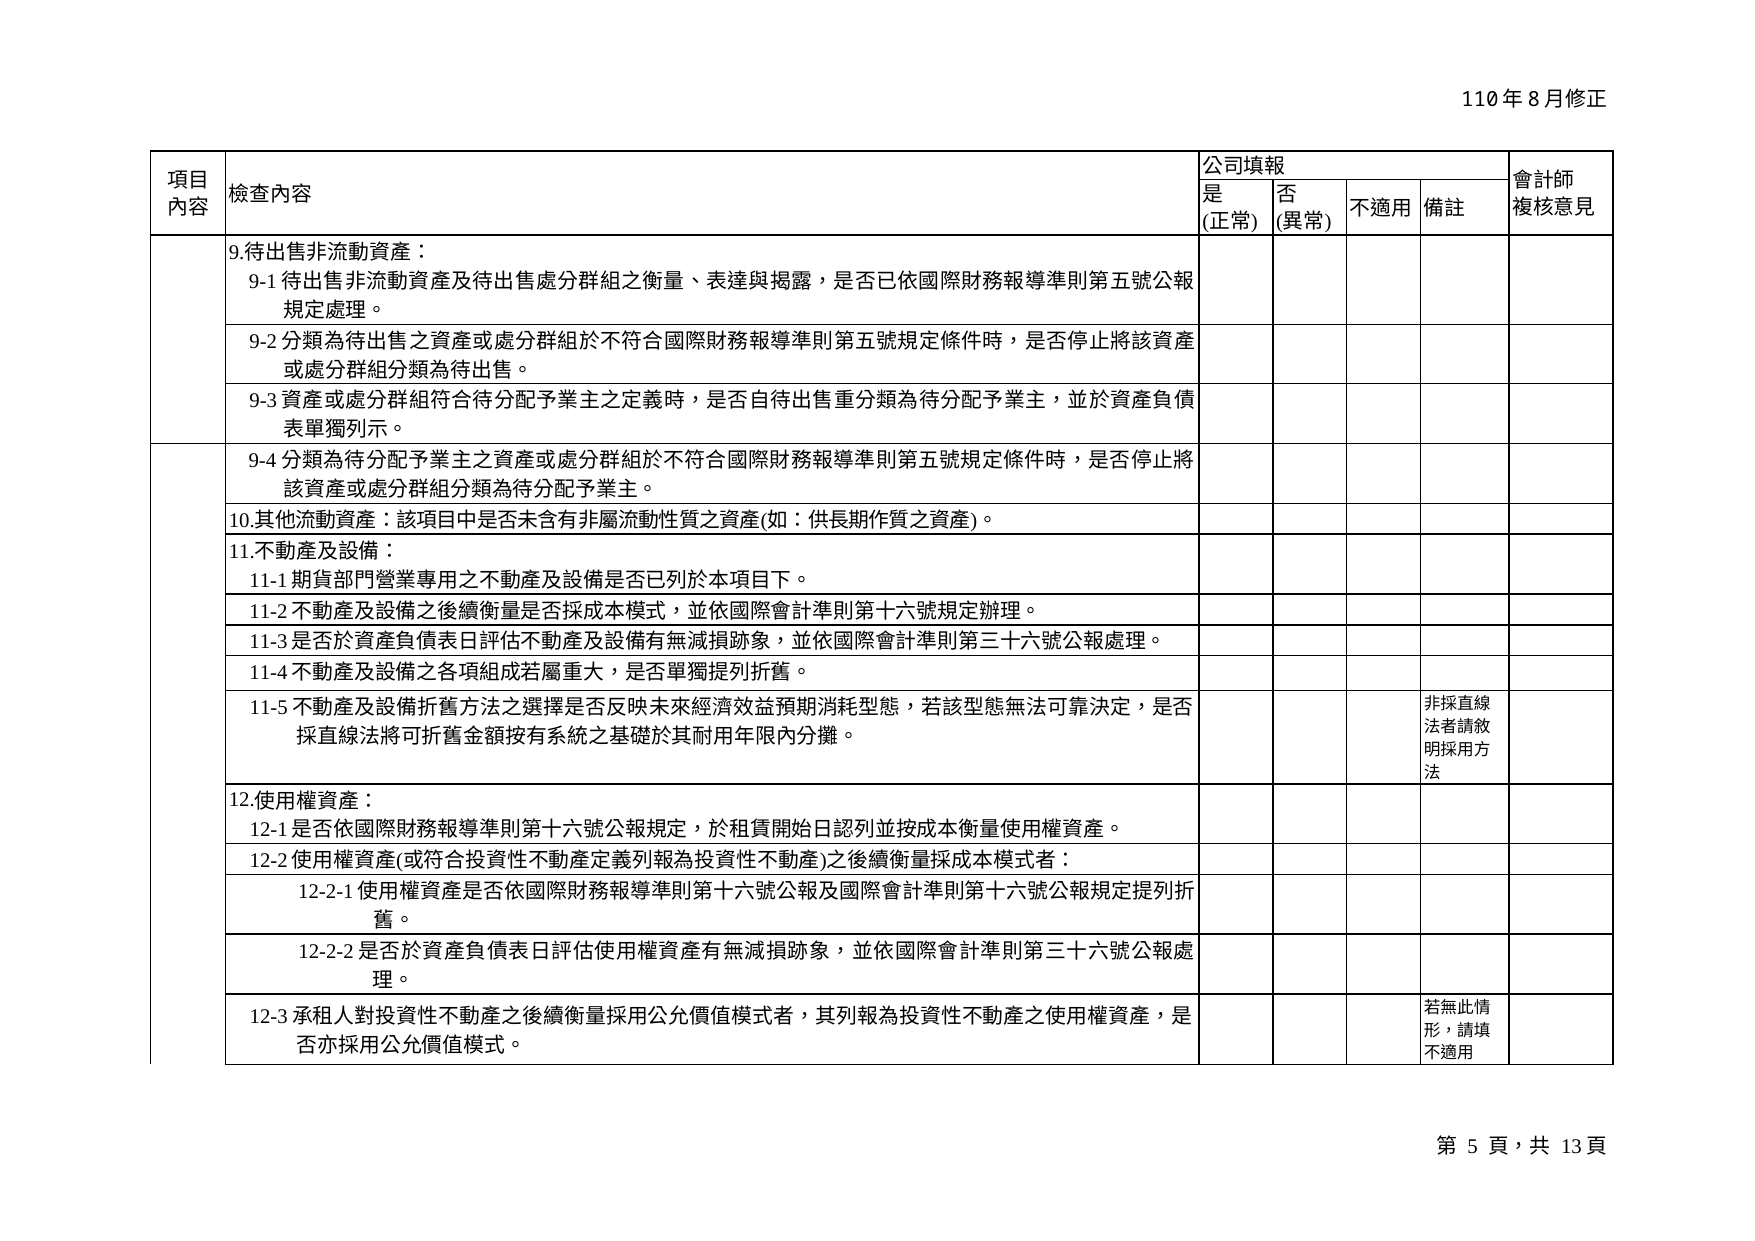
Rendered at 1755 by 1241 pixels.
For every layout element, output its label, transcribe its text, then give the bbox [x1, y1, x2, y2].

table_cell [1200, 995, 1272, 1063]
table_cell [1200, 656, 1272, 690]
table_cell [151, 383, 225, 443]
table_cell [1200, 691, 1272, 783]
table_cell 11-3是否於資產負債表日評估不動產及設備有無減損跡象，並依國際會計準則第三十六號公報處理。 [226, 626, 1198, 655]
table_cell [1510, 691, 1612, 783]
table_cell [151, 533, 225, 593]
table_cell [1421, 504, 1508, 533]
table_cell [1421, 444, 1508, 503]
table_cell [1347, 935, 1420, 993]
table_cell 11.不動產及設備： 11-1期貨部門營業專用之不動產及設備是否已列於本項目下。 [226, 535, 1198, 593]
table_cell 9-4分類為待分配予業主之資產或處分群組於不符合國際財務報導準則第五號規定條件時，是否停止將該資產或處分群組分類為待分配予業主。 [226, 444, 1198, 503]
table_cell [1274, 595, 1346, 624]
table_cell 是 (正常) [1200, 180, 1272, 234]
table_cell [1347, 504, 1420, 533]
table_cell [1421, 325, 1508, 383]
table_cell [1421, 785, 1508, 843]
table_cell 12-3承租人對投資性不動產之後續衡量採用公允價值模式者，其列報為投資性不動產之使用權資產，是否亦採用公允價值模式。 [226, 995, 1198, 1063]
table_cell [1347, 444, 1420, 503]
table_cell [1274, 785, 1346, 843]
table_cell [1347, 535, 1420, 593]
table_cell [1200, 595, 1272, 624]
table_cell [1347, 995, 1420, 1063]
table_cell 12-2使用權資產(或符合投資性不動產定義列報為投資性不動產)之後續衡量採成本模式者： [226, 844, 1198, 873]
table_cell [151, 783, 225, 843]
table_cell [1347, 844, 1420, 873]
table_cell [1510, 236, 1612, 323]
table_cell [1421, 656, 1508, 690]
table_cell [1510, 785, 1612, 843]
table_cell 備註 [1421, 180, 1508, 234]
table_cell [1274, 995, 1346, 1063]
table_header 項目 內容 [151, 152, 225, 234]
table_cell [151, 236, 225, 323]
table_cell [1347, 656, 1420, 690]
table_cell [151, 993, 225, 1063]
table_cell [1347, 384, 1420, 443]
table_cell [1274, 535, 1346, 593]
table_header 會計師 複核意見 [1510, 152, 1612, 234]
table_cell [1200, 325, 1272, 383]
table_cell [151, 624, 225, 655]
table_cell [151, 593, 225, 624]
table_cell [1421, 384, 1508, 443]
table_cell [1510, 384, 1612, 443]
table_cell [1510, 504, 1612, 533]
table_cell [1274, 384, 1346, 443]
table_cell [1510, 844, 1612, 873]
table_cell [1421, 875, 1508, 933]
table_cell 11-2不動產及設備之後續衡量是否採成本模式，並依國際會計準則第十六號規定辦理。 [226, 595, 1198, 624]
table_cell [1347, 691, 1420, 783]
table_cell [1421, 935, 1508, 993]
table_cell [1200, 504, 1272, 533]
table_cell 若無此情形，請填不適用 [1421, 995, 1508, 1063]
table_cell 否 (異常) [1274, 180, 1346, 234]
table_header 檢查內容 [226, 152, 1198, 234]
table_cell [1274, 504, 1346, 533]
table_cell 11-4不動產及設備之各項組成若屬重大，是否單獨提列折舊。 [226, 656, 1198, 690]
table_cell [1200, 935, 1272, 993]
table_cell [1421, 626, 1508, 655]
table_cell 12.使用權資產： 12-1是否依國際財務報導準則第十六號公報規定，於租賃開始日認列並按成本衡量使用權資產。 [226, 785, 1198, 843]
table_cell 12-2-2是否於資產負債表日評估使用權資產有無減損跡象，並依國際會計準則第三十六號公報處理。 [226, 935, 1198, 993]
table_cell 11-5不動產及設備折舊方法之選擇是否反映未來經濟效益預期消耗型態，若該型態無法可靠決定，是否採直線法將可折舊金額按有系統之基礎於其耐用年限內分攤。 [226, 691, 1198, 783]
table_cell 12-2-1使用權資產是否依國際財務報導準則第十六號公報及國際會計準則第十六號公報規定提列折舊。 [226, 875, 1198, 933]
table_cell [1200, 844, 1272, 873]
table_cell [1510, 325, 1612, 383]
table_cell [151, 933, 225, 993]
table_cell [1274, 656, 1346, 690]
table_cell [151, 655, 225, 690]
table_cell [1510, 595, 1612, 624]
table_cell [1274, 691, 1346, 783]
table_cell [1274, 875, 1346, 933]
table_cell [1200, 785, 1272, 843]
table_cell [1421, 595, 1508, 624]
table_header 公司填報 [1200, 152, 1508, 179]
table_cell [1347, 875, 1420, 933]
table_cell [151, 444, 225, 503]
table_cell [151, 690, 225, 783]
table_cell [1200, 626, 1272, 655]
table_cell 9-3資產或處分群組符合待分配予業主之定義時，是否自待出售重分類為待分配予業主，並於資產負債表單獨列示。 [226, 384, 1198, 443]
table_cell [1274, 444, 1346, 503]
table_cell [1347, 325, 1420, 383]
table_cell 9-2分類為待出售之資產或處分群組於不符合國際財務報導準則第五號規定條件時，是否停止將該資產或處分群組分類為待出售。 [226, 325, 1198, 383]
table_cell [1200, 875, 1272, 933]
table_cell [1421, 535, 1508, 593]
table_cell [1510, 995, 1612, 1063]
table_cell [1421, 236, 1508, 323]
table_cell [1347, 595, 1420, 624]
table_cell [1274, 236, 1346, 323]
table_cell [151, 874, 225, 933]
table_cell [1347, 785, 1420, 843]
table_cell 10.其他流動資產：該項目中是否未含有非屬流動性質之資產(如：供長期作質之資產)。 [226, 504, 1198, 533]
table_cell [1200, 535, 1272, 593]
table_cell 不適用 [1347, 180, 1420, 234]
table_cell [1510, 875, 1612, 933]
table_cell 9.待出售非流動資產： 9-1待出售非流動資產及待出售處分群組之衡量、表達與揭露，是否已依國際財務報導準則第五號公報規定處理。 [226, 236, 1198, 323]
table_cell [151, 843, 225, 873]
table_cell [1510, 656, 1612, 690]
table_cell [1274, 626, 1346, 655]
table_cell [1200, 444, 1272, 503]
table_cell [1347, 626, 1420, 655]
table_cell 非採直線法者請敘明採用方法 [1421, 691, 1508, 783]
table_cell [1347, 236, 1420, 323]
table_cell [1510, 535, 1612, 593]
table_cell [1200, 384, 1272, 443]
table_cell [1510, 444, 1612, 503]
table_cell [1274, 325, 1346, 383]
table_cell [1510, 626, 1612, 655]
table_cell [1421, 844, 1508, 873]
table_cell [1510, 935, 1612, 993]
table_cell [1200, 236, 1272, 323]
table_cell [151, 503, 225, 533]
table_cell [1274, 844, 1346, 873]
table_cell [1274, 935, 1346, 993]
table_cell [151, 324, 225, 383]
